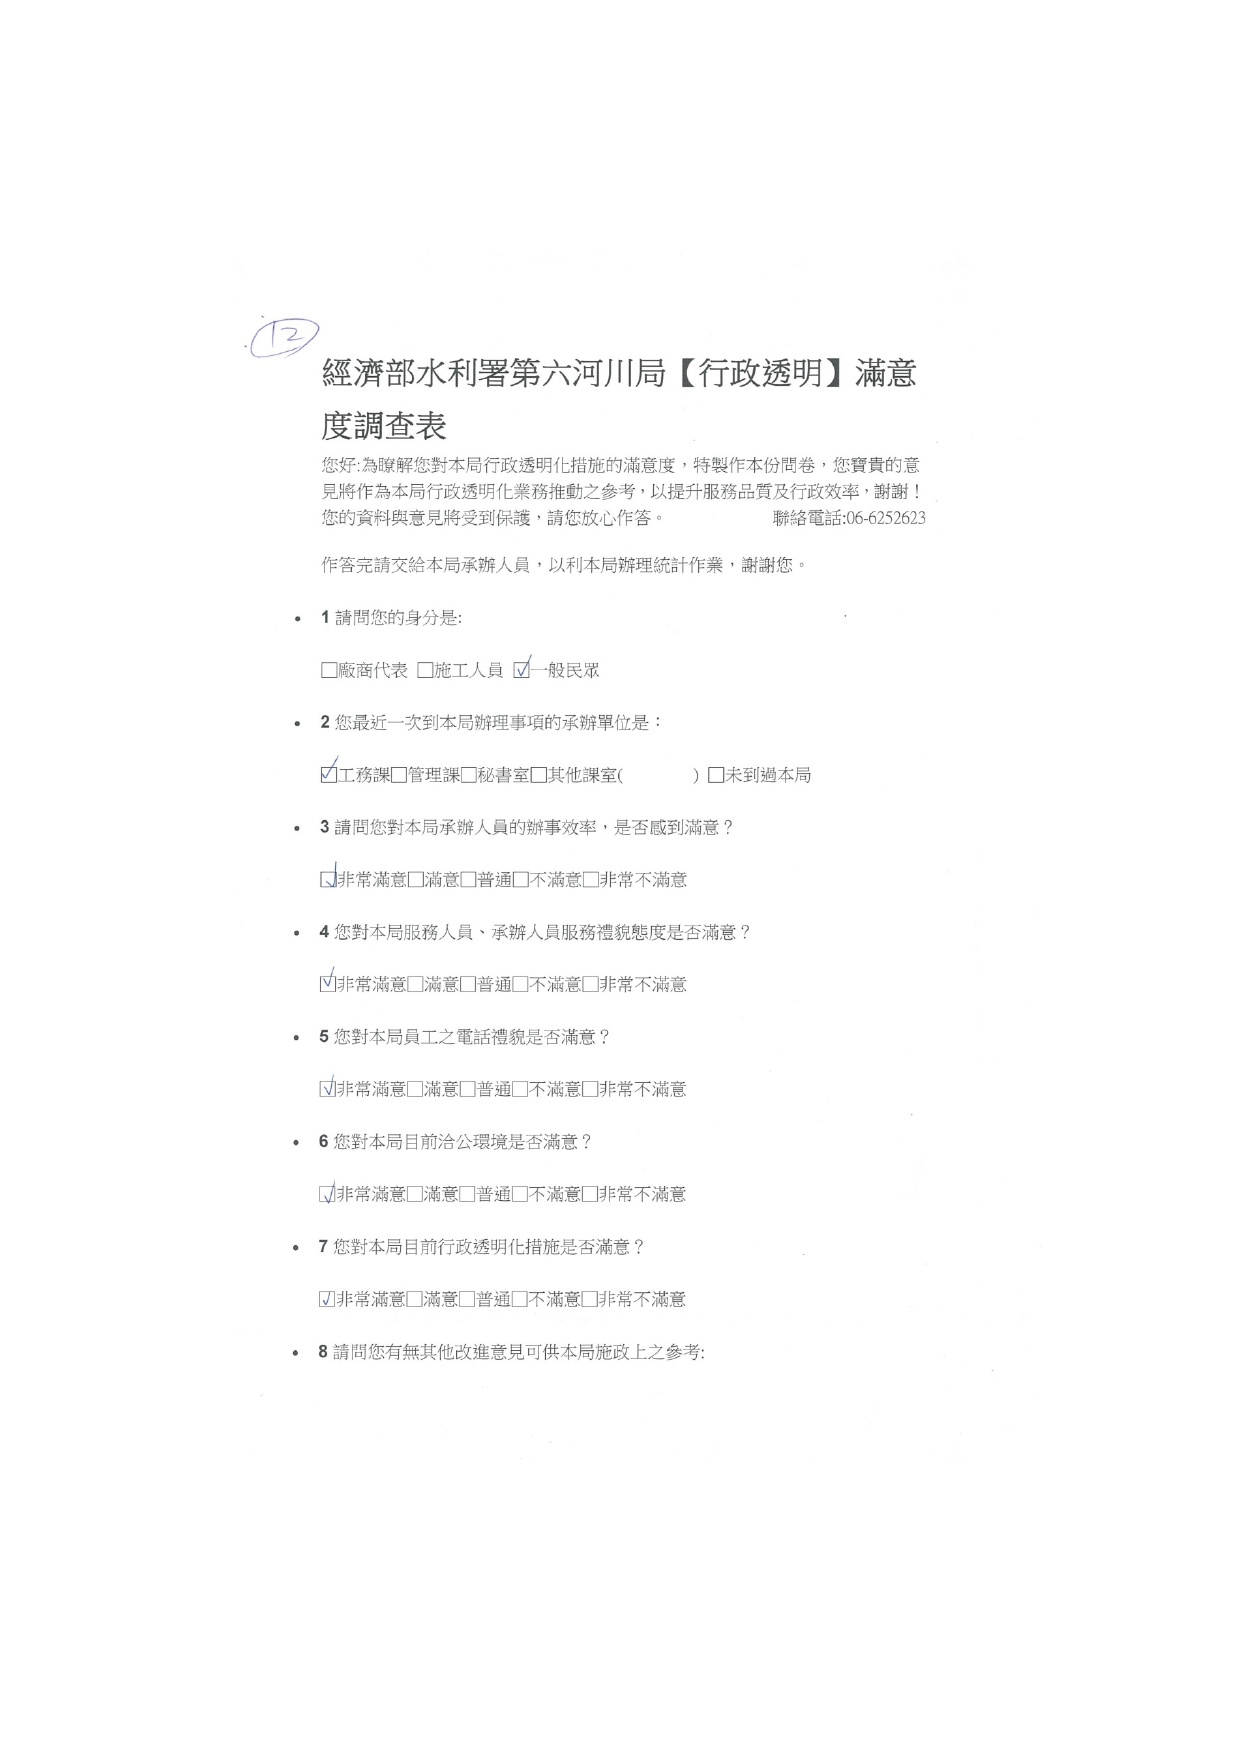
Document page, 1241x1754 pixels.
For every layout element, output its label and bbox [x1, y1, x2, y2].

picture [187, 245, 1053, 1470]
